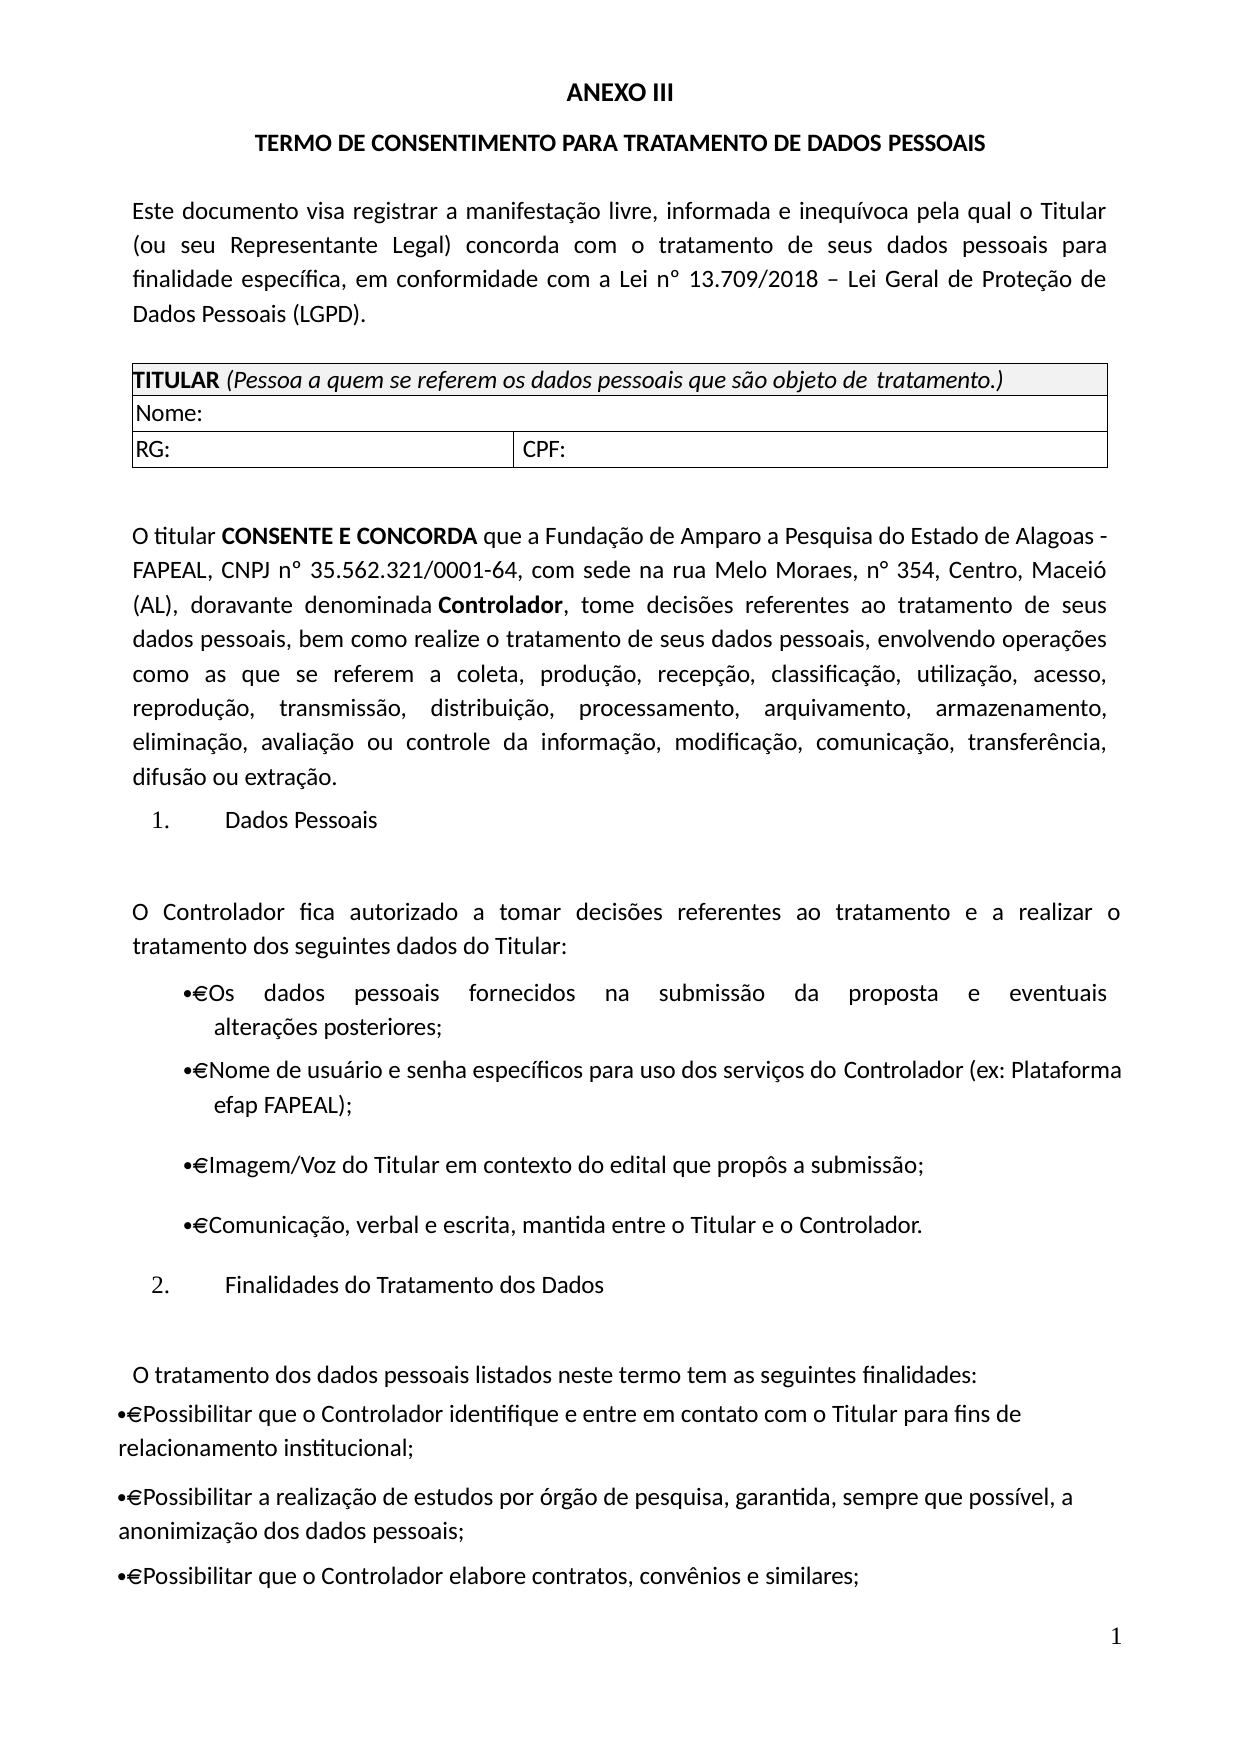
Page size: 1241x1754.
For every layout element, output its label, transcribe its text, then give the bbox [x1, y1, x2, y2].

table_header TITULAR (Pessoa a quem se referem os dados pessoais que são objeto de tratamento.) [133, 364, 1107, 395]
text · Possibilitar a realização de estudos por órgão de pesquisa, garantida, sempre que possível, a anonimização dos dados pessoais; [118, 1477, 1122, 1546]
text O tratamento dos dados pessoais listados neste termo tem as seguintes finalidades: [132, 1359, 1122, 1389]
text · Comunicação, verbal e escrita, mantida entre o Titular e o Controlador. [184, 1209, 1122, 1240]
text O titular CONSENTE E CONCORDA que a Fundação de Amparo a Pesquisa do Estado de Alagoas - FAPEAL, CNPJ nº 35.562.321/0001-64, com sede na rua Melo Moraes, n° 354, Centro, Maceió (AL), doravante denominada Controlador, tome decisões referentes ao tratamento de seus dados pessoais, bem como realize o tratamento de seus dados pessoais, envolvendo operações como as que se referem a coleta, produção, recepção, classificação, utilização, acesso, reprodução, transmissão, distribuição, processamento, arquivamento, armazenamento, eliminação, avaliação ou controle da informação, modificação, comunicação, transferência, difusão ou extração. [132, 516, 1108, 791]
text · Os dados pessoais fornecidos na submissão da proposta e eventuais alterações posteriores; [184, 973, 1108, 1042]
text · Nome de usuário e senha específicos para uso dos serviços do Controlador (ex: Plataforma efap FAPEAL); [184, 1054, 1122, 1120]
table_cell Nome: [133, 396, 1107, 431]
text Este documento visa registrar a manifestação livre, informada e inequívoca pela qual o Titular (ou seu Representante Legal) concorda com o tratamento de seus dados pessoais para finalidade específica, em conformidade com a Lei nº 13.709/2018 – Lei Geral de Proteção de Dados Pessoais (LGPD). [132, 191, 1108, 328]
text · Imagem/Voz do Titular em contexto do edital que propôs a submissão; [184, 1149, 1122, 1180]
table_cell RG: [133, 432, 513, 467]
text O Controlador fica autorizado a tomar decisões referentes ao tratamento e a realizar o tratamento dos seguintes dados do Titular: [132, 892, 1122, 961]
list Finalidades do Tratamento dos Dados [151, 1269, 1122, 1300]
text · Possibilitar que o Controlador identifique e entre em contato com o Titular para fins de relacionamento institucional; [118, 1394, 1122, 1463]
table_cell CPF: [514, 432, 1107, 467]
list Dados Pessoais [151, 804, 1122, 834]
text ANEXO III [118, 75, 1122, 108]
subtitle TERMO DE CONSENTIMENTO PARA TRATAMENTO DE DADOS PESSOAIS [118, 127, 1122, 158]
text · Possibilitar que o Controlador elabore contratos, convênios e similares; [118, 1561, 1122, 1591]
